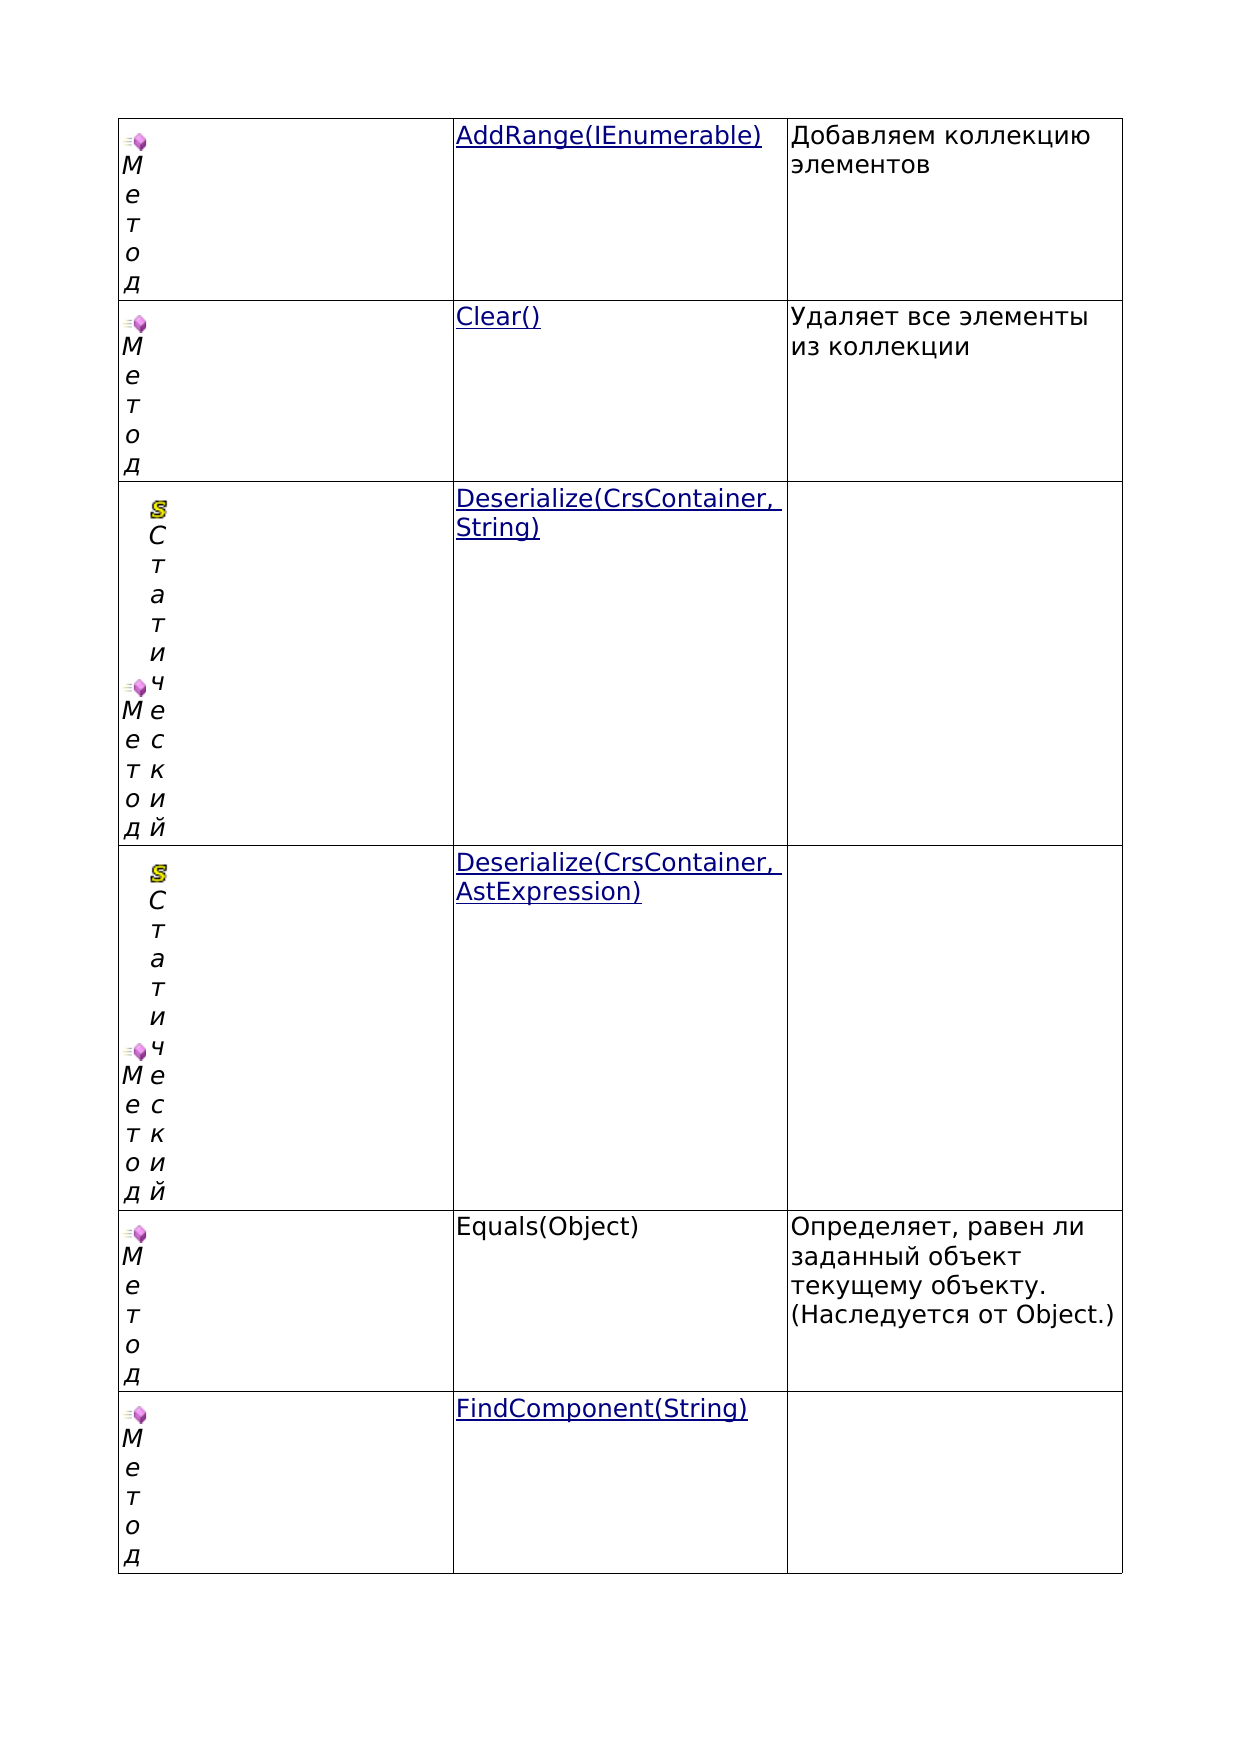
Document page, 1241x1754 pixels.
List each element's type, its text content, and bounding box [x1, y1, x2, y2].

picture [121, 679, 146, 697]
table_cell Добавляем коллекцию элементов [788, 119, 1122, 299]
table_cell [119, 1211, 453, 1391]
picture [121, 1406, 147, 1424]
table_cell Clear() [454, 301, 787, 481]
picture [146, 860, 172, 886]
table_cell [119, 1392, 453, 1572]
table_cell [119, 846, 453, 1209]
table_cell [119, 301, 453, 481]
table_cell Equals(Object) [454, 1211, 787, 1391]
table_cell Deserialize(CrsContainer, AstExpression) [454, 846, 787, 1209]
picture [146, 496, 172, 522]
picture [121, 1043, 146, 1061]
table_cell AddRange(IEnumerable) [454, 119, 787, 299]
table_cell [119, 482, 453, 845]
table_cell [788, 846, 1122, 1209]
table_cell FindComponent(String) [454, 1392, 787, 1572]
picture [121, 315, 147, 333]
table_cell [788, 1392, 1122, 1572]
table_cell [788, 482, 1122, 845]
picture [121, 1225, 147, 1243]
picture [121, 133, 147, 151]
table_cell Deserialize(CrsContainer, String) [454, 482, 787, 845]
table_cell Удаляет все элементы из коллекции [788, 301, 1122, 481]
table_cell [119, 119, 453, 299]
table_cell Определяет, равен ли заданный объект текущему объекту. (Наследуется от Object.) [788, 1211, 1122, 1391]
